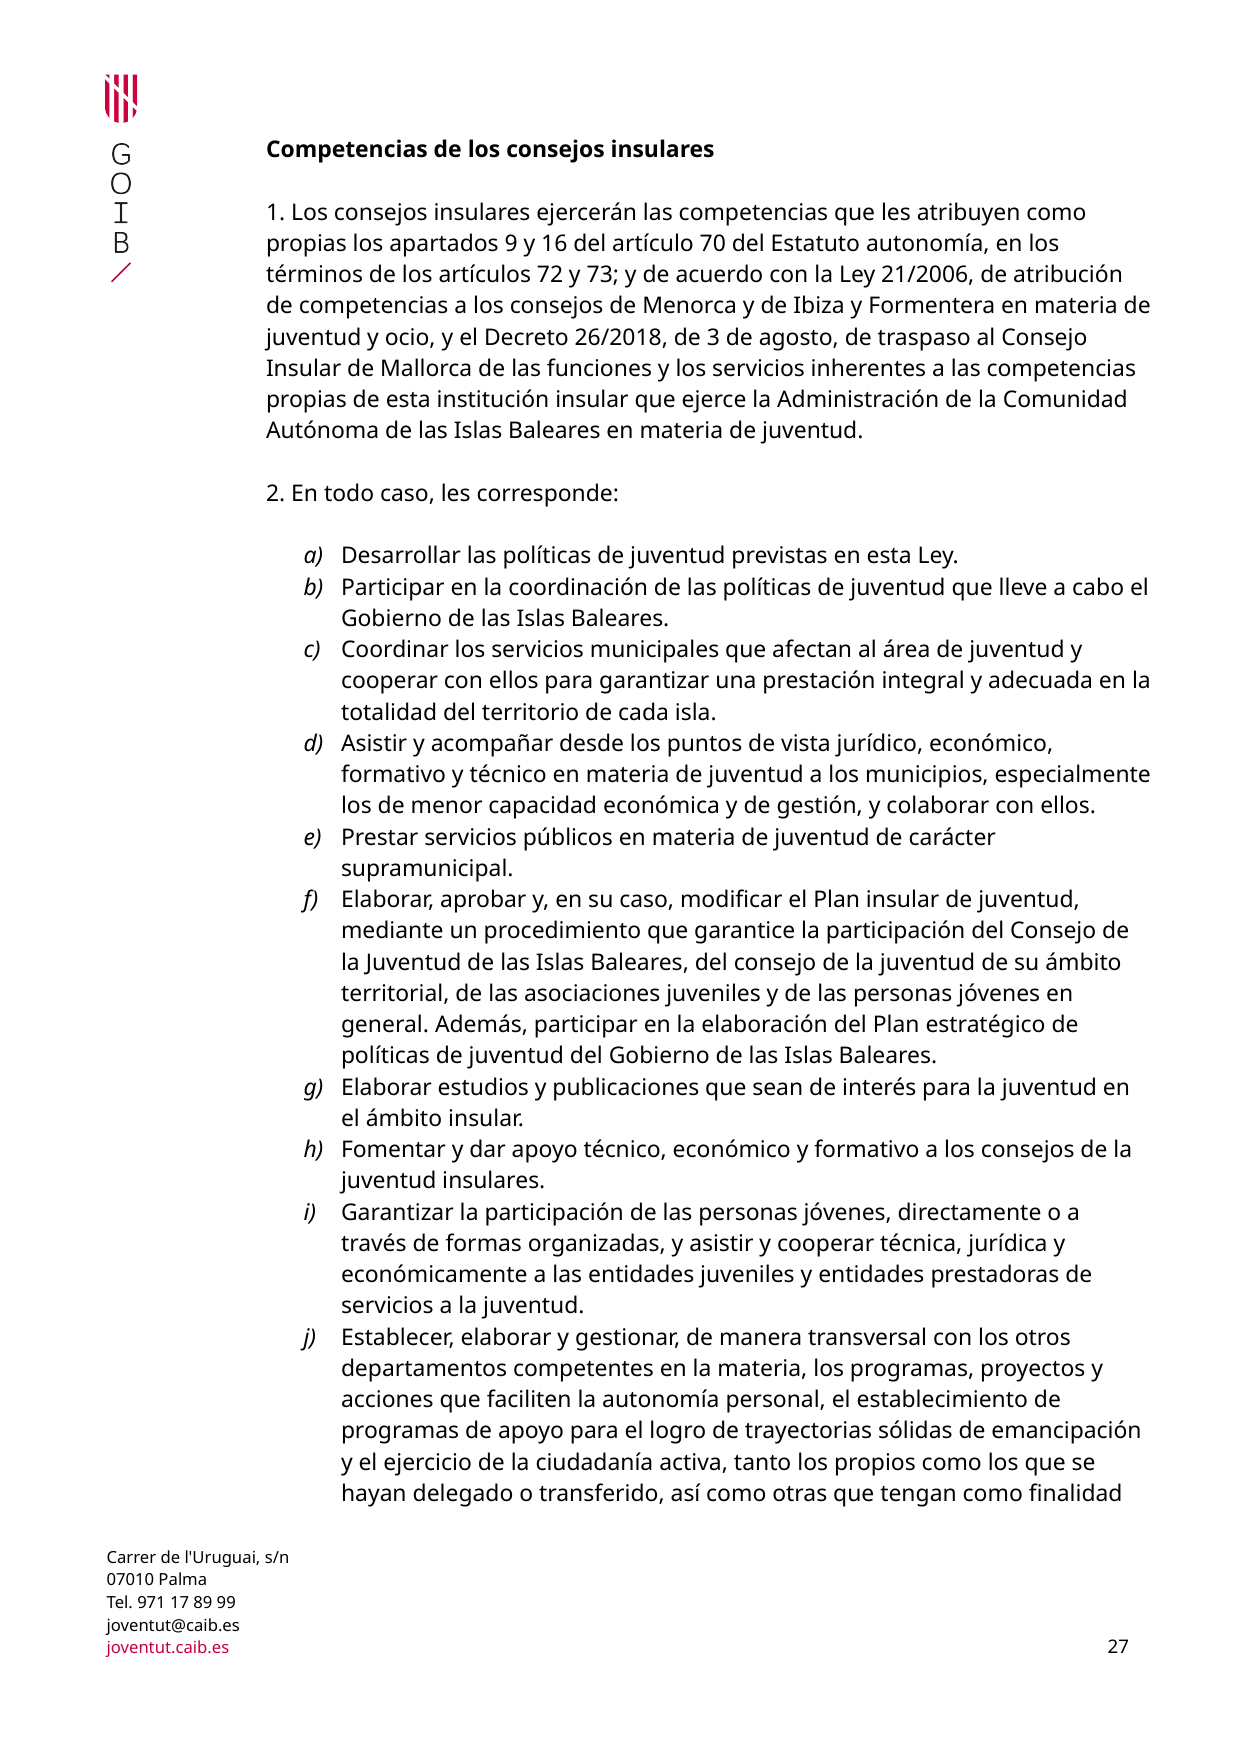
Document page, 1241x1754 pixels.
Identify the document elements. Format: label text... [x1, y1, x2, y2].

list Fomentar y dar apoyo técnico, económico y formativo a los consejos de la juventud insulares. [303, 1133, 1152, 1195]
list Desarrollar las políticas de juventud previstas en esta Ley. [303, 539, 1152, 570]
list Coordinar los servicios municipales que afectan al área de juventud y cooperar con ellos para garantizar una prestación integral y adecuada en la totalidad del territorio de cada isla. [303, 633, 1152, 727]
list Asistir y acompañar desde los puntos de vista jurídico, económico, formativo y técnico en materia de juventud a los municipios, especialmente los de menor capacidad económica y de gestión, y colaborar con ellos. [303, 727, 1152, 820]
list Elaborar, aprobar y, en su caso, modificar el Plan insular de juventud, mediante un procedimiento que garantice la participación del Consejo de la Juventud de las Islas Baleares, del consejo de la juventud de su ámbito territorial, de las asociaciones juveniles y de las personas jóvenes en general. Además, participar en la elaboración del Plan estratégico de políticas de juventud del Gobierno de las Islas Baleares. [303, 883, 1152, 1070]
list Prestar servicios públicos en materia de juventud de carácter supramunicipal. [303, 820, 1152, 883]
list Establecer, elaborar y gestionar, de manera transversal con los otros departamentos competentes en la materia, los programas, proyectos y acciones que faciliten la autonomía personal, el establecimiento de programas de apoyo para el logro de trayectorias sólidas de emancipación y el ejercicio de la ciudadanía activa, tanto los propios como los que se hayan delegado o transferido, así como otras que tengan como finalidad [303, 1320, 1152, 1508]
text Competencias de los consejos insulares [266, 133, 1152, 164]
text 2. En todo caso, les corresponde: [266, 477, 1152, 508]
list Elaborar estudios y publicaciones que sean de interés para la juventud en el ámbito insular. [303, 1070, 1152, 1133]
list Garantizar la participación de las personas jóvenes, directamente o a través de formas organizadas, y asistir y cooperar técnica, jurídica y económicamente a las entidades juveniles y entidades prestadoras de servicios a la juventud. [303, 1195, 1152, 1320]
text 1. Los consejos insulares ejercerán las competencias que les atribuyen como propias los apartados 9 y 16 del artículo 70 del Estatuto autonomía, en los términos de los artículos 72 y 73; y de acuerdo con la Ley 21/2006, de atribución de competencias a los consejos de Menorca y de Ibiza y Formentera en materia de juventud y ocio, y el Decreto 26/2018, de 3 de agosto, de traspaso al Consejo Insular de Mallorca de las funciones y los servicios inherentes a las competencias propias de esta institución insular que ejerce la Administración de la Comunidad Autónoma de las Islas Baleares en materia de juventud. [266, 195, 1152, 445]
picture [76, 51, 166, 313]
list Participar en la coordinación de las políticas de juventud que lleve a cabo el Gobierno de las Islas Baleares. [303, 570, 1152, 633]
